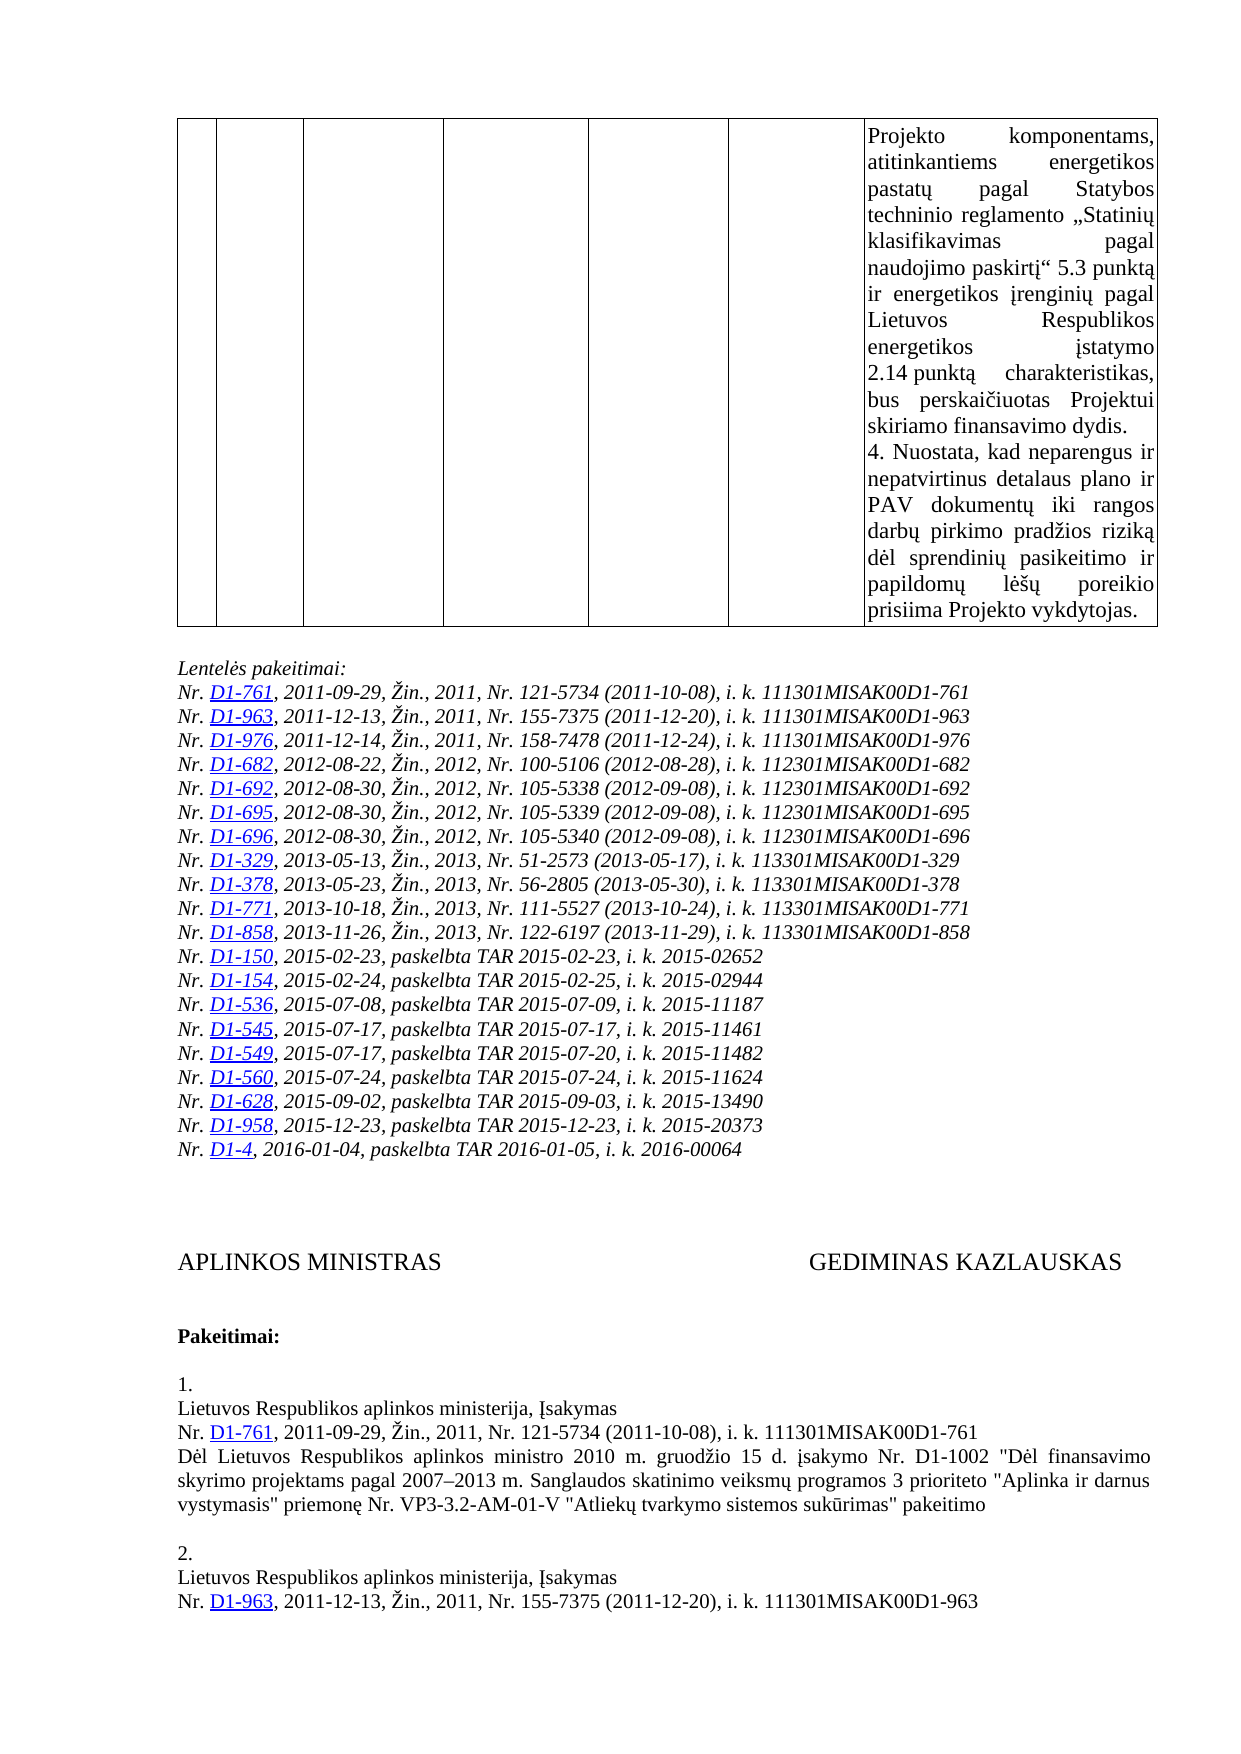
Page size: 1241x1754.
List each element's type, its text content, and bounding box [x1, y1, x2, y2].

text Nr. D1-545, 2015-07-17, paskelbta TAR 2015-07-17, i. k. 2015-11461 [177, 1016, 1152, 1041]
text Nr. D1-628, 2015-09-02, paskelbta TAR 2015-09-03, i. k. 2015-13490 [177, 1089, 1152, 1113]
text Nr. D1-963, 2011-12-13, Žin., 2011, Nr. 155-7375 (2011-12-20), i. k. 111301MISAK00D1-963 [177, 1589, 1152, 1613]
text Nr. D1-692, 2012-08-30, Žin., 2012, Nr. 105-5338 (2012-09-08), i. k. 112301MISAK00D1-692 [177, 776, 1152, 800]
text Nr. D1-958, 2015-12-23, paskelbta TAR 2015-12-23, i. k. 2015-20373 [177, 1113, 1152, 1137]
text 1. [177, 1372, 1152, 1396]
text Nr. D1-963, 2011-12-13, Žin., 2011, Nr. 155-7375 (2011-12-20), i. k. 111301MISAK00D1-963 [177, 704, 1152, 728]
text Nr. D1-695, 2012-08-30, Žin., 2012, Nr. 105-5339 (2012-09-08), i. k. 112301MISAK00D1-695 [177, 800, 1152, 824]
table_cell [444, 119, 588, 626]
text Nr. D1-536, 2015-07-08, paskelbta TAR 2015-07-09, i. k. 2015-11187 [177, 992, 1152, 1016]
text Lietuvos Respublikos aplinkos ministerija, Įsakymas [177, 1396, 1152, 1420]
text Pakeitimai: [177, 1324, 1152, 1348]
text Nr. D1-771, 2013-10-18, Žin., 2013, Nr. 111-5527 (2013-10-24), i. k. 113301MISAK00D1-771 [177, 896, 1152, 920]
table_cell [217, 119, 303, 626]
text Dėl Lietuvos Respublikos aplinkos ministro 2010 m. gruodžio 15 d. įsakymo Nr. D1-1002 "Dėl finansavimo skyrimo projektams pagal 2007–2013 m. Sanglaudos skatinimo veiksmų programos 3 prioriteto "Aplinka ir darnus vystymasis" priemonę Nr. VP3-3.2-AM-01-V "Atliekų tvarkymo sistemos sukūrimas" pakeitimo [177, 1444, 1152, 1516]
table_cell [178, 119, 216, 626]
table_cell Projekto komponentams, atitinkantiems energetikos pastatų pagal Statybos techninio reglamento „Statinių klasifikavimas pagal naudojimo paskirtį“ 5.3 punktą ir energetikos įrenginių pagal Lietuvos Respublikos energetikos įstatymo 2.14 punktą charakteristikas, bus perskaičiuotas Projektui skiriamo finansavimo dydis. 4. Nuostata, kad neparengus ir nepatvirtinus detalaus plano ir PAV dokumentų iki rangos darbų pirkimo pradžios riziką dėl sprendinių pasikeitimo ir papildomų lėšų poreikio prisiima Projekto vykdytojas. [865, 119, 1157, 626]
text Nr. D1-4, 2016-01-04, paskelbta TAR 2016-01-05, i. k. 2016-00064 [177, 1137, 1152, 1161]
text Nr. D1-150, 2015-02-23, paskelbta TAR 2015-02-23, i. k. 2015-02652 [177, 944, 1152, 968]
text Nr. D1-761, 2011-09-29, Žin., 2011, Nr. 121-5734 (2011-10-08), i. k. 111301MISAK00D1-761 [177, 1420, 1152, 1444]
text Nr. D1-378, 2013-05-23, Žin., 2013, Nr. 56-2805 (2013-05-30), i. k. 113301MISAK00D1-378 [177, 872, 1152, 896]
table_cell [729, 119, 864, 626]
text Nr. D1-154, 2015-02-24, paskelbta TAR 2015-02-25, i. k. 2015-02944 [177, 968, 1152, 992]
table_cell [304, 119, 443, 626]
text Lentelės pakeitimai: [177, 656, 1152, 679]
text Lietuvos Respublikos aplinkos ministerija, Įsakymas [177, 1564, 1152, 1589]
text Nr. D1-976, 2011-12-14, Žin., 2011, Nr. 158-7478 (2011-12-24), i. k. 111301MISAK00D1-976 [177, 728, 1152, 752]
text Nr. D1-549, 2015-07-17, paskelbta TAR 2015-07-20, i. k. 2015-11482 [177, 1041, 1152, 1064]
text Nr. D1-560, 2015-07-24, paskelbta TAR 2015-07-24, i. k. 2015-11624 [177, 1064, 1152, 1089]
text Nr. D1-682, 2012-08-22, Žin., 2012, Nr. 100-5106 (2012-08-28), i. k. 112301MISAK00D1-682 [177, 752, 1152, 776]
text 2. [177, 1541, 1152, 1564]
text Aplinkos ministras Gediminas Kazlauskas [177, 1247, 1152, 1276]
text Nr. D1-761, 2011-09-29, Žin., 2011, Nr. 121-5734 (2011-10-08), i. k. 111301MISAK00D1-761 [177, 679, 1152, 704]
text Nr. D1-696, 2012-08-30, Žin., 2012, Nr. 105-5340 (2012-09-08), i. k. 112301MISAK00D1-696 [177, 824, 1152, 848]
text Nr. D1-329, 2013-05-13, Žin., 2013, Nr. 51-2573 (2013-05-17), i. k. 113301MISAK00D1-329 [177, 848, 1152, 872]
table_cell [589, 119, 728, 626]
text Nr. D1-858, 2013-11-26, Žin., 2013, Nr. 122-6197 (2013-11-29), i. k. 113301MISAK00D1-858 [177, 920, 1152, 944]
